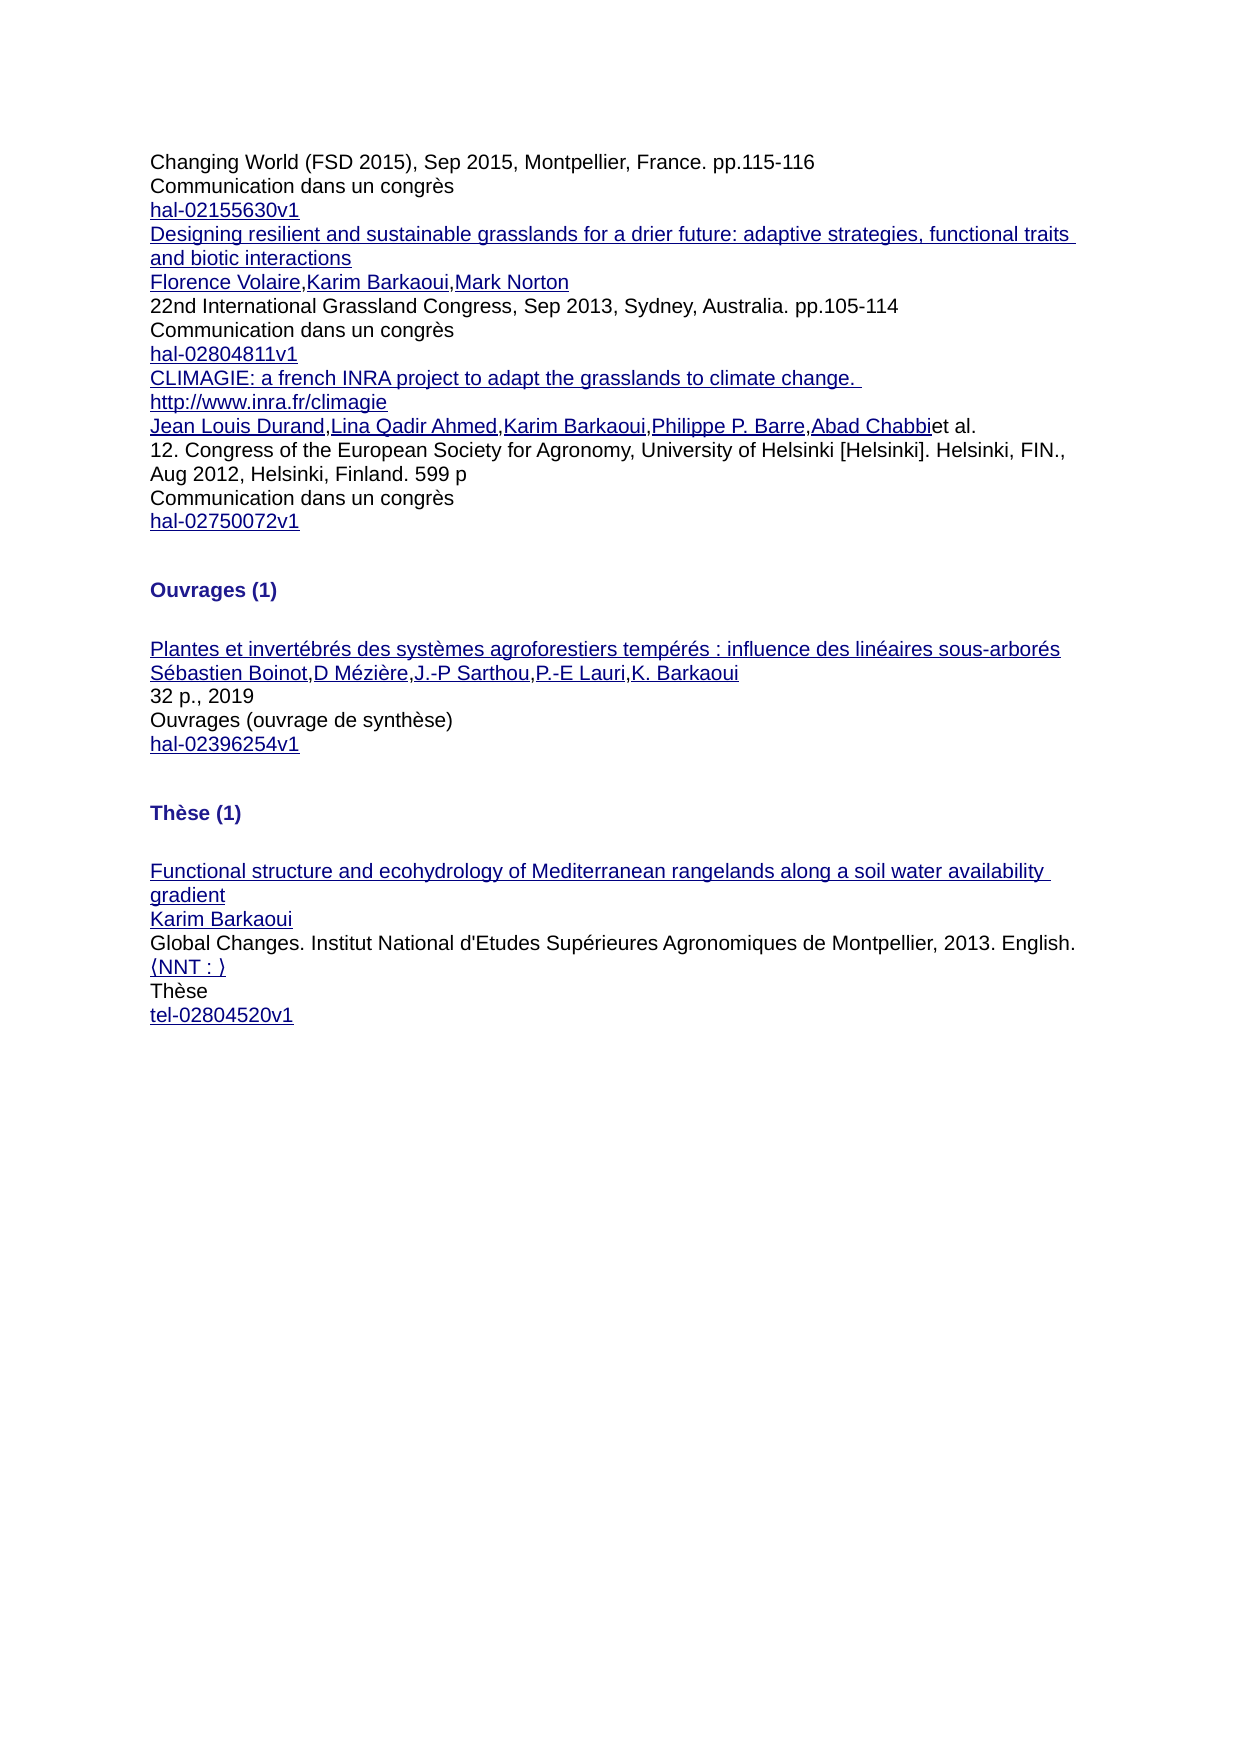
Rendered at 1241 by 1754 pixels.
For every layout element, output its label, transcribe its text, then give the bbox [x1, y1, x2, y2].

table_cell Designing resilient and sustainable grasslands for a drier future: adaptive strategies, functional traits and biotic interactions Florence Volaire,Karim Barkaoui,Mark Norton 22nd International Grassland Congress, Sep 2013, Sydney, Australia. pp.105-114 Communication dans un congrès hal-02804811v1 [150, 222, 1090, 366]
subtitle Ouvrages (1) [150, 578, 1090, 602]
subtitle Thèse (1) [150, 801, 1090, 825]
table_cell Changing World (FSD 2015), Sep 2015, Montpellier, France. pp.115-116 Communication dans un congrès hal-02155630v1 [150, 150, 1090, 222]
table_header Functional structure and ecohydrology of Mediterranean rangelands along a soil water availability gradient Karim Barkaoui Global Changes. Institut National d'Etudes Supérieures Agronomiques de Montpellier, 2013. English. ⟨NNT : ⟩ Thèse tel-02804520v1 [150, 859, 1090, 1027]
table_header Plantes et invertébrés des systèmes agroforestiers tempérés : influence des linéaires sous-arborés Sébastien Boinot,D Mézière,J.-P Sarthou,P.-E Lauri,K. Barkaoui 32 p., 2019 Ouvrages (ouvrage de synthèse) hal-02396254v1 [150, 636, 1090, 756]
table_cell CLIMAGIE: a french INRA project to adapt the grasslands to climate change. http://www.inra.fr/climagie Jean Louis Durand,Lina Qadir Ahmed,Karim Barkaoui,Philippe P. Barre,Abad Chabbiet al. 12. Congress of the European Society for Agronomy, University of Helsinki [Helsinki]. Helsinki, FIN., Aug 2012, Helsinki, Finland. 599 p Communication dans un congrès hal-02750072v1 [150, 366, 1090, 533]
